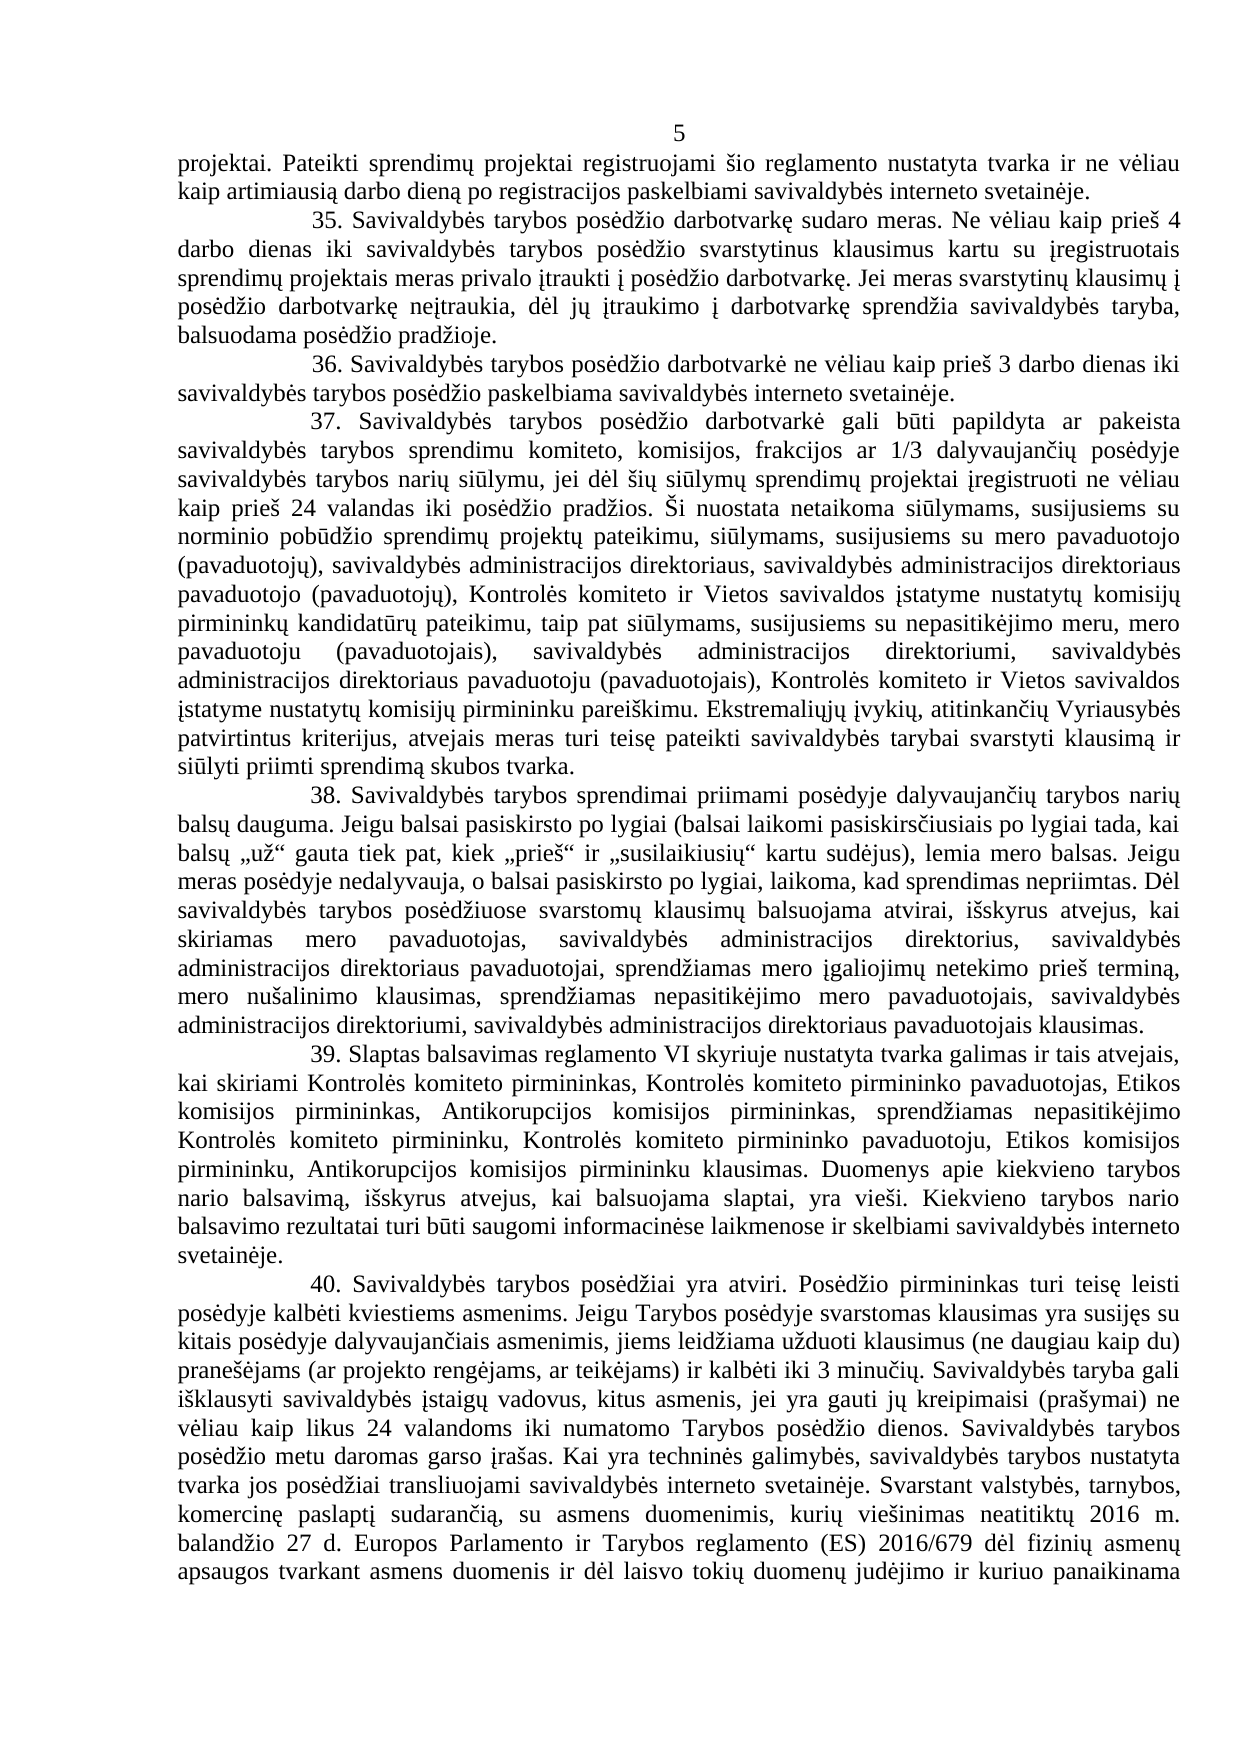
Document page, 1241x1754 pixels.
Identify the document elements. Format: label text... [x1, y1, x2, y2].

text 35. Savivaldybės tarybos posėdžio darbotvarkę sudaro meras. Ne vėliau kaip prieš 4 darbo dienas iki savivaldybės tarybos posėdžio svarstytinus klausimus kartu su įregistruotais sprendimų projektais meras privalo įtraukti į posėdžio darbotvarkę. Jei meras svarstytinų klausimų į posėdžio darbotvarkę neįtraukia, dėl jų įtraukimo į darbotvarkę sprendžia savivaldybės taryba, balsuodama posėdžio pradžioje. [177, 205, 1181, 349]
text 40. Savivaldybės tarybos posėdžiai yra atviri. Posėdžio pirmininkas turi teisę leisti posėdyje kalbėti kviestiems asmenims. Jeigu Tarybos posėdyje svarstomas klausimas yra susijęs su kitais posėdyje dalyvaujančiais asmenimis, jiems leidžiama užduoti klausimus (ne daugiau kaip du) pranešėjams (ar projekto rengėjams, ar teikėjams) ir kalbėti iki 3 minučių. Savivaldybės taryba gali išklausyti savivaldybės įstaigų vadovus, kitus asmenis, jei yra gauti jų kreipimaisi (prašymai) ne vėliau kaip likus 24 valandoms iki numatomo Tarybos posėdžio dienos. Savivaldybės tarybos posėdžio metu daromas garso įrašas. Kai yra techninės galimybės, savivaldybės tarybos nustatyta tvarka jos posėdžiai transliuojami savivaldybės interneto svetainėje. Svarstant valstybės, tarnybos, komercinę paslaptį sudarančią, su asmens duomenimis, kurių viešinimas neatitiktų 2016 m. balandžio 27 d. Europos Parlamento ir Tarybos reglamento (ES) 2016/679 dėl fizinių asmenų apsaugos tvarkant asmens duomenis ir dėl laisvo tokių duomenų judėjimo ir kuriuo panaikinama [177, 1269, 1181, 1585]
text 38. Savivaldybės tarybos sprendimai priimami posėdyje dalyvaujančių tarybos narių balsų dauguma. Jeigu balsai pasiskirsto po lygiai (balsai laikomi pasiskirsčiusiais po lygiai tada, kai balsų „už“ gauta tiek pat, kiek „prieš“ ir „susilaikiusių“ kartu sudėjus), lemia mero balsas. Jeigu meras posėdyje nedalyvauja, o balsai pasiskirsto po lygiai, laikoma, kad sprendimas nepriimtas. Dėl savivaldybės tarybos posėdžiuose svarstomų klausimų balsuojama atvirai, išskyrus atvejus, kai skiriamas mero pavaduotojas, savivaldybės administracijos direktorius, savivaldybės administracijos direktoriaus pavaduotojai, sprendžiamas mero įgaliojimų netekimo prieš terminą, mero nušalinimo klausimas, sprendžiamas nepasitikėjimo mero pavaduotojais, savivaldybės administracijos direktoriumi, savivaldybės administracijos direktoriaus pavaduotojais klausimas. [177, 780, 1181, 1039]
text projektai. Pateikti sprendimų projektai registruojami šio reglamento nustatyta tvarka ir ne vėliau kaip artimiausią darbo dieną po registracijos paskelbiami savivaldybės interneto svetainėje. [177, 148, 1181, 205]
text 37. Savivaldybės tarybos posėdžio darbotvarkė gali būti papildyta ar pakeista savivaldybės tarybos sprendimu komiteto, komisijos, frakcijos ar 1/3 dalyvaujančių posėdyje savivaldybės tarybos narių siūlymu, jei dėl šių siūlymų sprendimų projektai įregistruoti ne vėliau kaip prieš 24 valandas iki posėdžio pradžios. Ši nuostata netaikoma siūlymams, susijusiems su norminio pobūdžio sprendimų projektų pateikimu, siūlymams, susijusiems su mero pavaduotojo (pavaduotojų), savivaldybės administracijos direktoriaus, savivaldybės administracijos direktoriaus pavaduotojo (pavaduotojų), Kontrolės komiteto ir Vietos savivaldos įstatyme nustatytų komisijų pirmininkų kandidatūrų pateikimu, taip pat siūlymams, susijusiems su nepasitikėjimo meru, mero pavaduotoju (pavaduotojais), savivaldybės administracijos direktoriumi, savivaldybės administracijos direktoriaus pavaduotoju (pavaduotojais), Kontrolės komiteto ir Vietos savivaldos įstatyme nustatytų komisijų pirmininku pareiškimu. Ekstremaliųjų įvykių, atitinkančių Vyriausybės patvirtintus kriterijus, atvejais meras turi teisę pateikti savivaldybės tarybai svarstyti klausimą ir siūlyti priimti sprendimą skubos tvarka. [177, 406, 1181, 780]
text 36. Savivaldybės tarybos posėdžio darbotvarkė ne vėliau kaip prieš 3 darbo dienas iki savivaldybės tarybos posėdžio paskelbiama savivaldybės interneto svetainėje. [177, 349, 1181, 406]
text 39. Slaptas balsavimas reglamento VI skyriuje nustatyta tvarka galimas ir tais atvejais, kai skiriami Kontrolės komiteto pirmininkas, Kontrolės komiteto pirmininko pavaduotojas, Etikos komisijos pirmininkas, Antikorupcijos komisijos pirmininkas, sprendžiamas nepasitikėjimo Kontrolės komiteto pirmininku, Kontrolės komiteto pirmininko pavaduotoju, Etikos komisijos pirmininku, Antikorupcijos komisijos pirmininku klausimas. Duomenys apie kiekvieno tarybos nario balsavimą, išskyrus atvejus, kai balsuojama slaptai, yra vieši. Kiekvieno tarybos nario balsavimo rezultatai turi būti saugomi informacinėse laikmenose ir skelbiami savivaldybės interneto svetainėje. [177, 1039, 1181, 1269]
